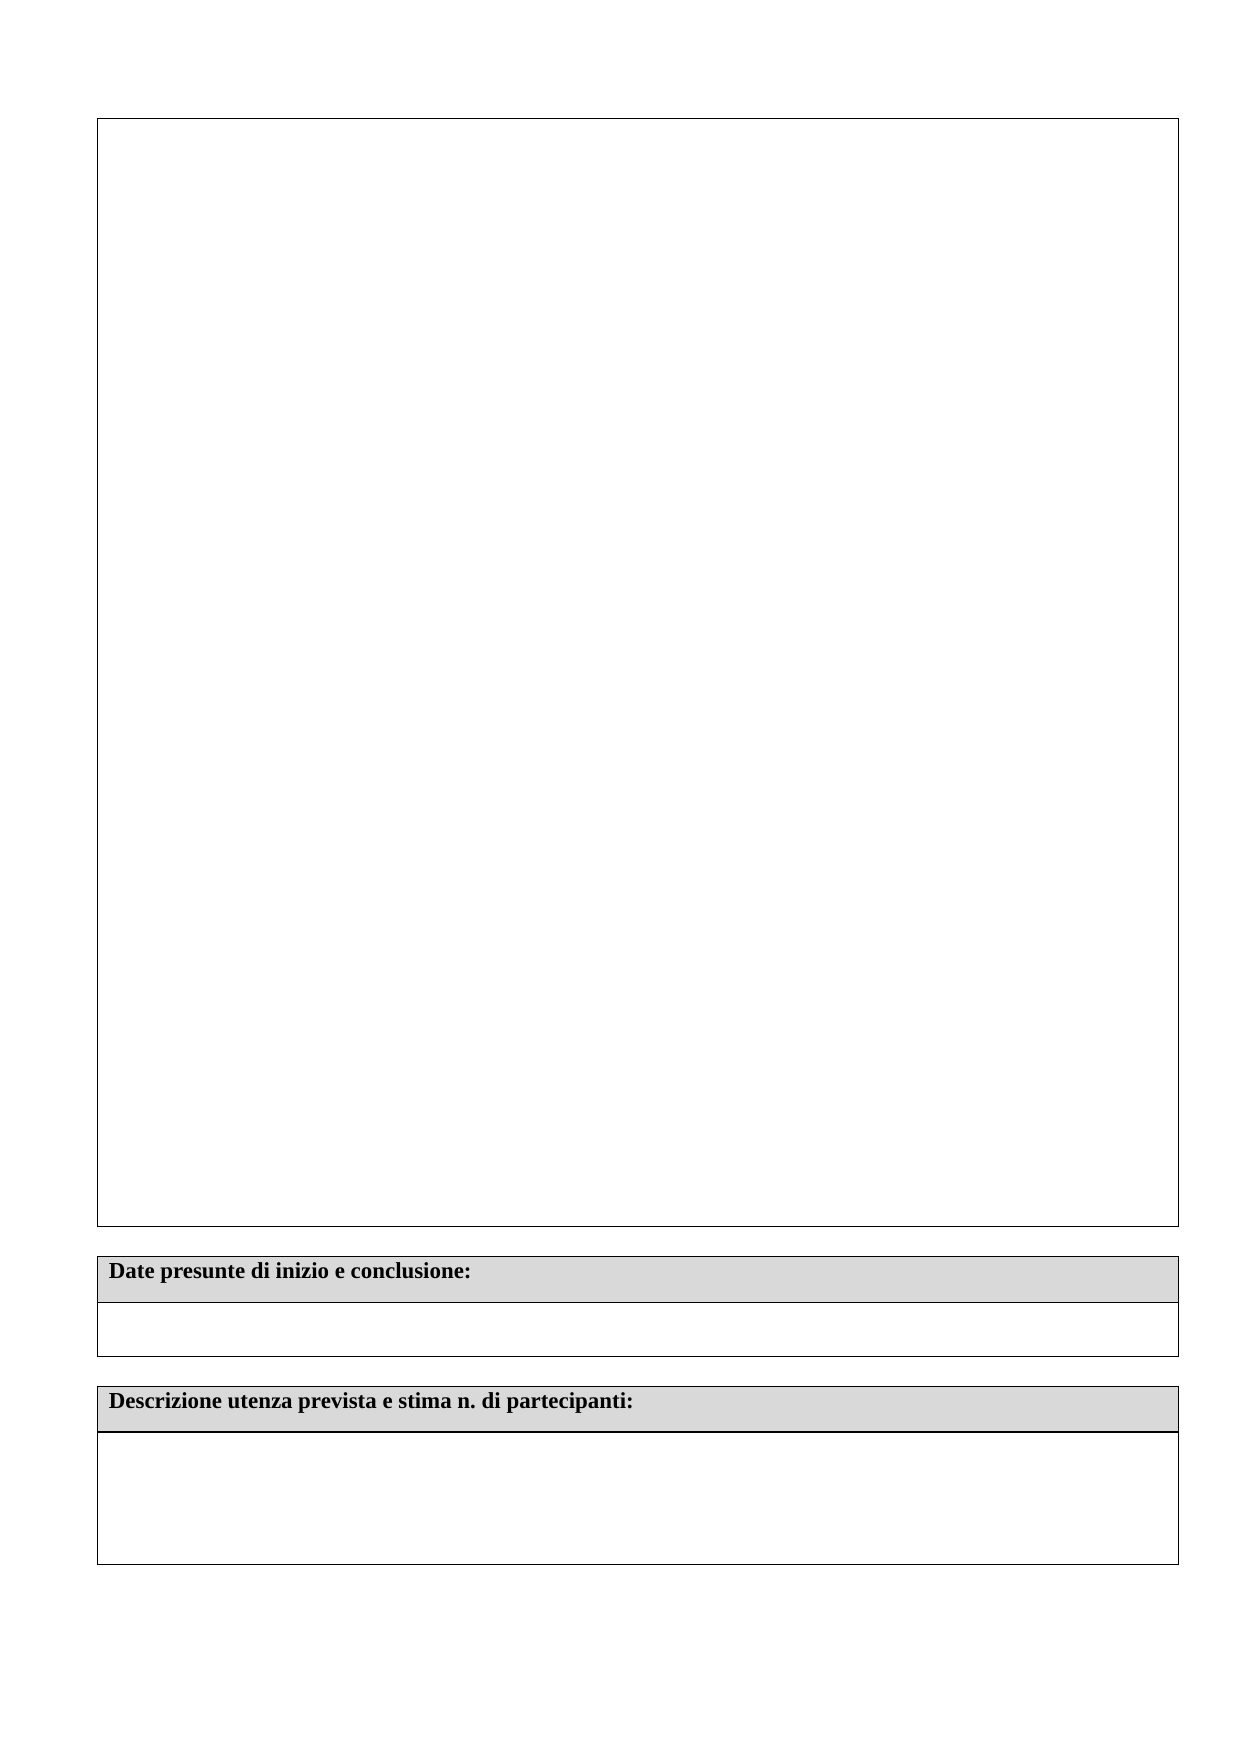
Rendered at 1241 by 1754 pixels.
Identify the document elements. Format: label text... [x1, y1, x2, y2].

table_cell [98, 119, 1178, 1226]
table_cell [98, 1433, 1178, 1564]
table_header Descrizione utenza prevista e stima n. di partecipanti: [98, 1387, 1178, 1431]
table_cell [98, 1303, 1178, 1356]
table_header Date presunte di inizio e conclusione: [98, 1257, 1178, 1302]
